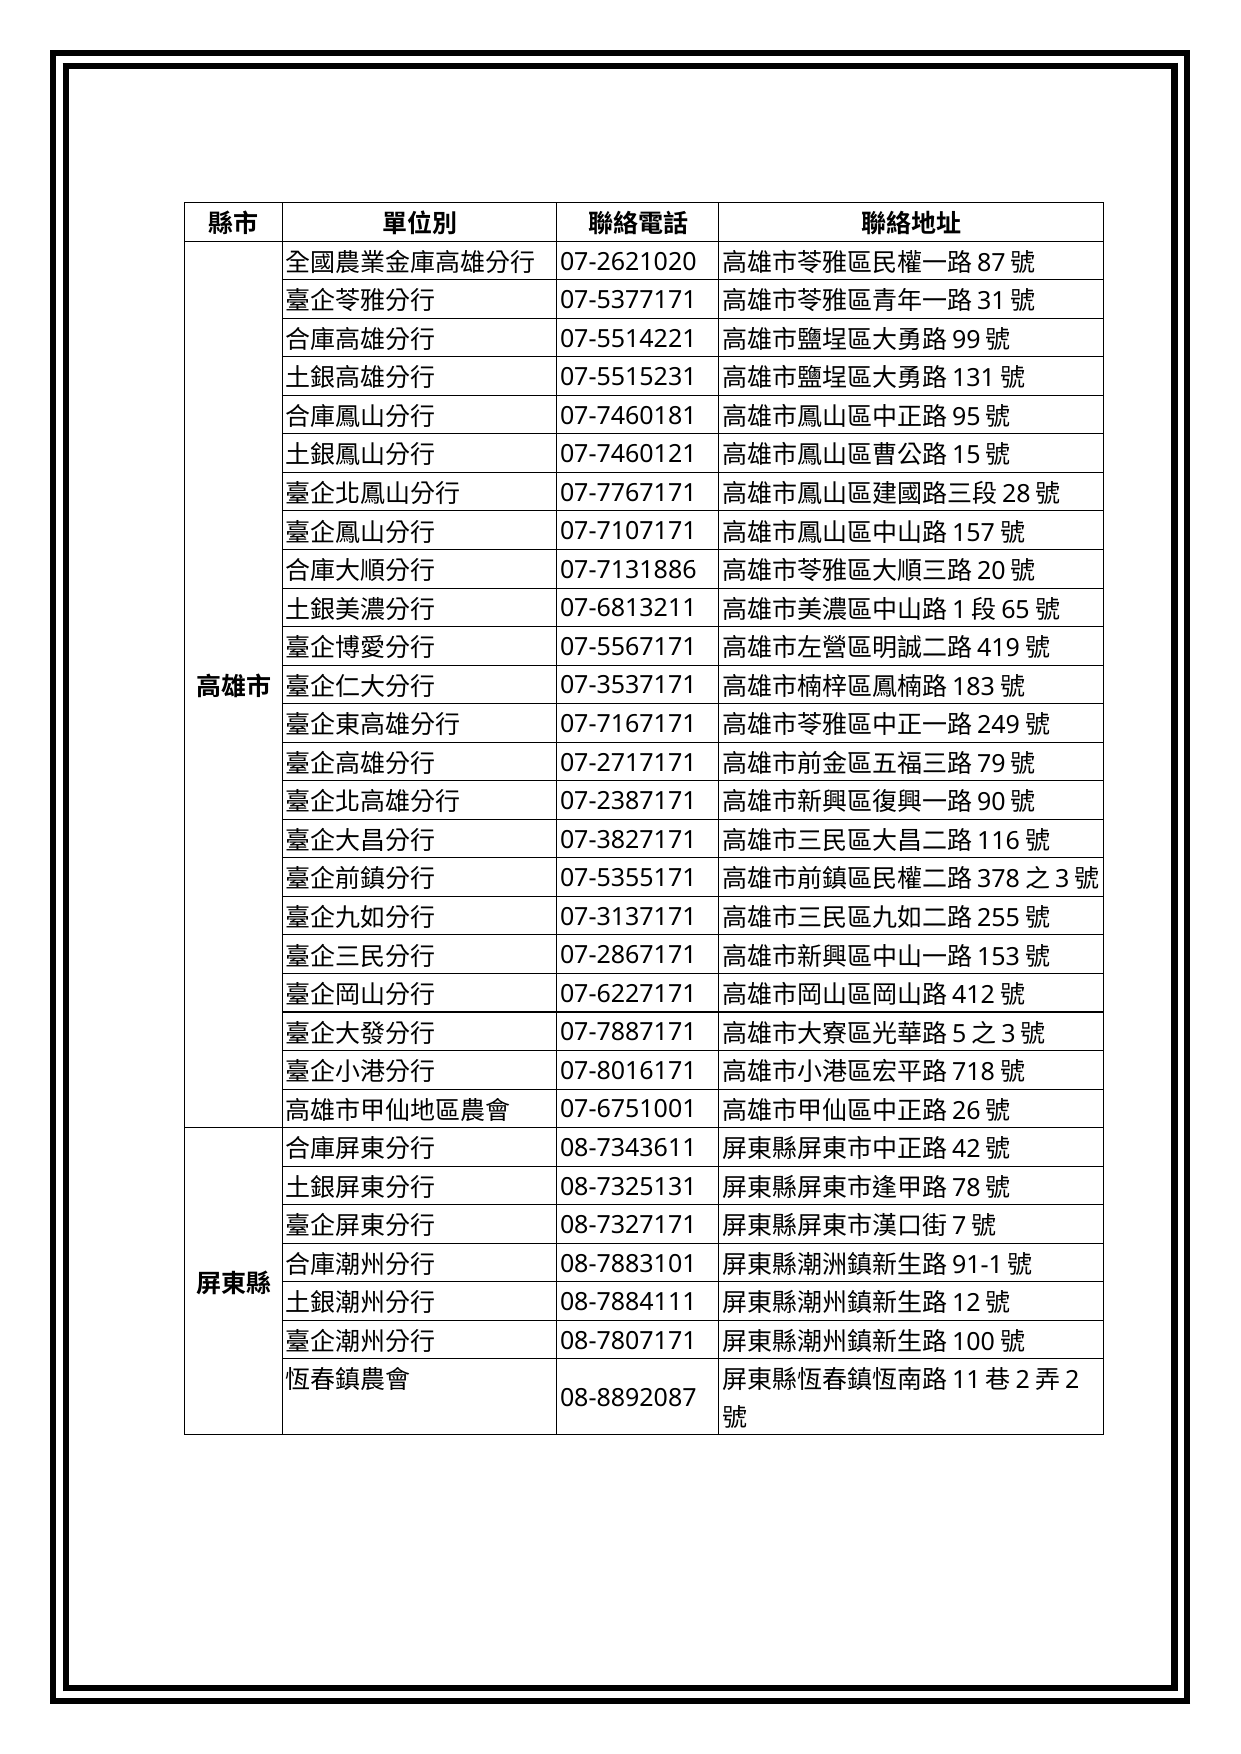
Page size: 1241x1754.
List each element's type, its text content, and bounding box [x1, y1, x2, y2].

table_cell 高雄市三民區九如二路255號 [719, 897, 1103, 934]
table_cell 臺企博愛分行 [283, 627, 556, 664]
table_cell 土銀鳳山分行 [283, 434, 556, 472]
table_cell 08-7325131 [557, 1167, 718, 1204]
table_cell 恆春鎮農會 [283, 1359, 556, 1434]
table_header 聯絡電話 [557, 203, 718, 241]
table_cell 07-6227171 [557, 974, 718, 1011]
table_cell 08-7883101 [557, 1244, 718, 1281]
table_cell 高雄市甲仙區中正路26號 [719, 1090, 1103, 1127]
table_cell 高雄市鳳山區建國路三段28號 [719, 473, 1103, 510]
table_cell 屏東縣恆春鎮恆南路11巷2弄2號 [719, 1359, 1103, 1434]
table_cell 高雄市小港區宏平路718號 [719, 1051, 1103, 1088]
table_cell 07-7167171 [557, 704, 718, 742]
table_cell 高雄市岡山區岡山路412號 [719, 974, 1103, 1011]
table_cell 07-5377171 [557, 280, 718, 318]
table_cell 屏東縣屏東市漢口街7號 [719, 1205, 1103, 1243]
table_cell 臺企高雄分行 [283, 743, 556, 780]
table_cell 高雄市鹽埕區大勇路131號 [719, 357, 1103, 395]
table_cell 合庫大順分行 [283, 550, 556, 587]
table_cell 07-7131886 [557, 550, 718, 587]
table_cell 高雄市美濃區中山路1段65號 [719, 589, 1103, 626]
table_cell 土銀潮州分行 [283, 1282, 556, 1320]
table_cell 07-2387171 [557, 781, 718, 819]
table_cell 07-7107171 [557, 511, 718, 549]
table_header 聯絡地址 [719, 203, 1103, 241]
table_cell 臺企岡山分行 [283, 974, 556, 1011]
table_cell 高雄市大寮區光華路5之3號 [719, 1013, 1103, 1050]
table_cell 高雄市楠梓區鳳楠路183號 [719, 666, 1103, 703]
table_cell 臺企三民分行 [283, 935, 556, 973]
table_cell 高雄市鹽埕區大勇路99號 [719, 319, 1103, 356]
table_header 單位別 [283, 203, 556, 241]
table_cell 臺企鳳山分行 [283, 511, 556, 549]
table_cell 臺企大昌分行 [283, 820, 556, 857]
table_cell 高雄市三民區大昌二路116號 [719, 820, 1103, 857]
table_cell 臺企仁大分行 [283, 666, 556, 703]
table_cell 臺企潮州分行 [283, 1321, 556, 1358]
table_cell 臺企小港分行 [283, 1051, 556, 1088]
table_cell 07-2621020 [557, 242, 718, 279]
table_cell 07-3537171 [557, 666, 718, 703]
table_cell 臺企前鎮分行 [283, 858, 556, 896]
table_cell 高雄市新興區復興一路90號 [719, 781, 1103, 819]
table_cell 07-8016171 [557, 1051, 718, 1088]
table_cell 高雄市左營區明誠二路419號 [719, 627, 1103, 664]
table_cell 全國農業金庫高雄分行 [283, 242, 556, 279]
table_cell 07-5355171 [557, 858, 718, 896]
table_cell 土銀美濃分行 [283, 589, 556, 626]
table_cell 臺企苓雅分行 [283, 280, 556, 318]
table_cell 07-3827171 [557, 820, 718, 857]
table_cell 土銀高雄分行 [283, 357, 556, 395]
table_cell 土銀屏東分行 [283, 1167, 556, 1204]
table_cell 屏東縣屏東市中正路42號 [719, 1128, 1103, 1166]
table_cell 07-7767171 [557, 473, 718, 510]
table_cell 屏東縣潮州鎮新生路12號 [719, 1282, 1103, 1320]
table_cell 08-8892087 [557, 1359, 718, 1434]
table_cell 屏東縣屏東市逢甲路78號 [719, 1167, 1103, 1204]
table_cell 07-5514221 [557, 319, 718, 356]
table_cell 08-7343611 [557, 1128, 718, 1166]
table_cell 屏東縣潮州鎮新生路100號 [719, 1321, 1103, 1358]
table_cell 高雄市苓雅區大順三路20號 [719, 550, 1103, 587]
table_cell 07-7887171 [557, 1013, 718, 1050]
table_cell 高雄市苓雅區中正一路249號 [719, 704, 1103, 742]
table_cell 08-7807171 [557, 1321, 718, 1358]
table_cell 臺企大發分行 [283, 1013, 556, 1050]
table_cell 高雄市鳳山區曹公路15號 [719, 434, 1103, 472]
table_cell 高雄市前鎮區民權二路378之3號 [719, 858, 1103, 896]
table_cell 07-7460121 [557, 434, 718, 472]
table_cell 07-5515231 [557, 357, 718, 395]
table_cell 合庫屏東分行 [283, 1128, 556, 1166]
table_cell 07-6751001 [557, 1090, 718, 1127]
table_cell 高雄市新興區中山一路153號 [719, 935, 1103, 973]
table_cell 臺企屏東分行 [283, 1205, 556, 1243]
table_cell 臺企東高雄分行 [283, 704, 556, 742]
table_cell 07-6813211 [557, 589, 718, 626]
table_cell 高雄市前金區五福三路79號 [719, 743, 1103, 780]
table_cell 臺企北高雄分行 [283, 781, 556, 819]
table_cell 合庫潮州分行 [283, 1244, 556, 1281]
table_cell 07-5567171 [557, 627, 718, 664]
table_cell 07-2867171 [557, 935, 718, 973]
table_cell 07-2717171 [557, 743, 718, 780]
table_cell 合庫高雄分行 [283, 319, 556, 356]
table_cell 08-7884111 [557, 1282, 718, 1320]
table_cell 高雄市 [185, 242, 282, 1127]
table_cell 臺企北鳳山分行 [283, 473, 556, 510]
table_cell 高雄市苓雅區民權一路87號 [719, 242, 1103, 279]
table_cell 高雄市甲仙地區農會 [283, 1090, 556, 1127]
table_cell 臺企九如分行 [283, 897, 556, 934]
table_cell 屏東縣 [185, 1128, 282, 1434]
table_cell 07-3137171 [557, 897, 718, 934]
table_cell 08-7327171 [557, 1205, 718, 1243]
table_header 縣市 [185, 203, 282, 241]
table_cell 高雄市鳳山區中正路95號 [719, 396, 1103, 433]
table_cell 07-7460181 [557, 396, 718, 433]
table_cell 合庫鳳山分行 [283, 396, 556, 433]
table_cell 高雄市苓雅區青年一路31號 [719, 280, 1103, 318]
table_cell 屏東縣潮洲鎮新生路91-1號 [719, 1244, 1103, 1281]
table_cell 高雄市鳳山區中山路157號 [719, 511, 1103, 549]
